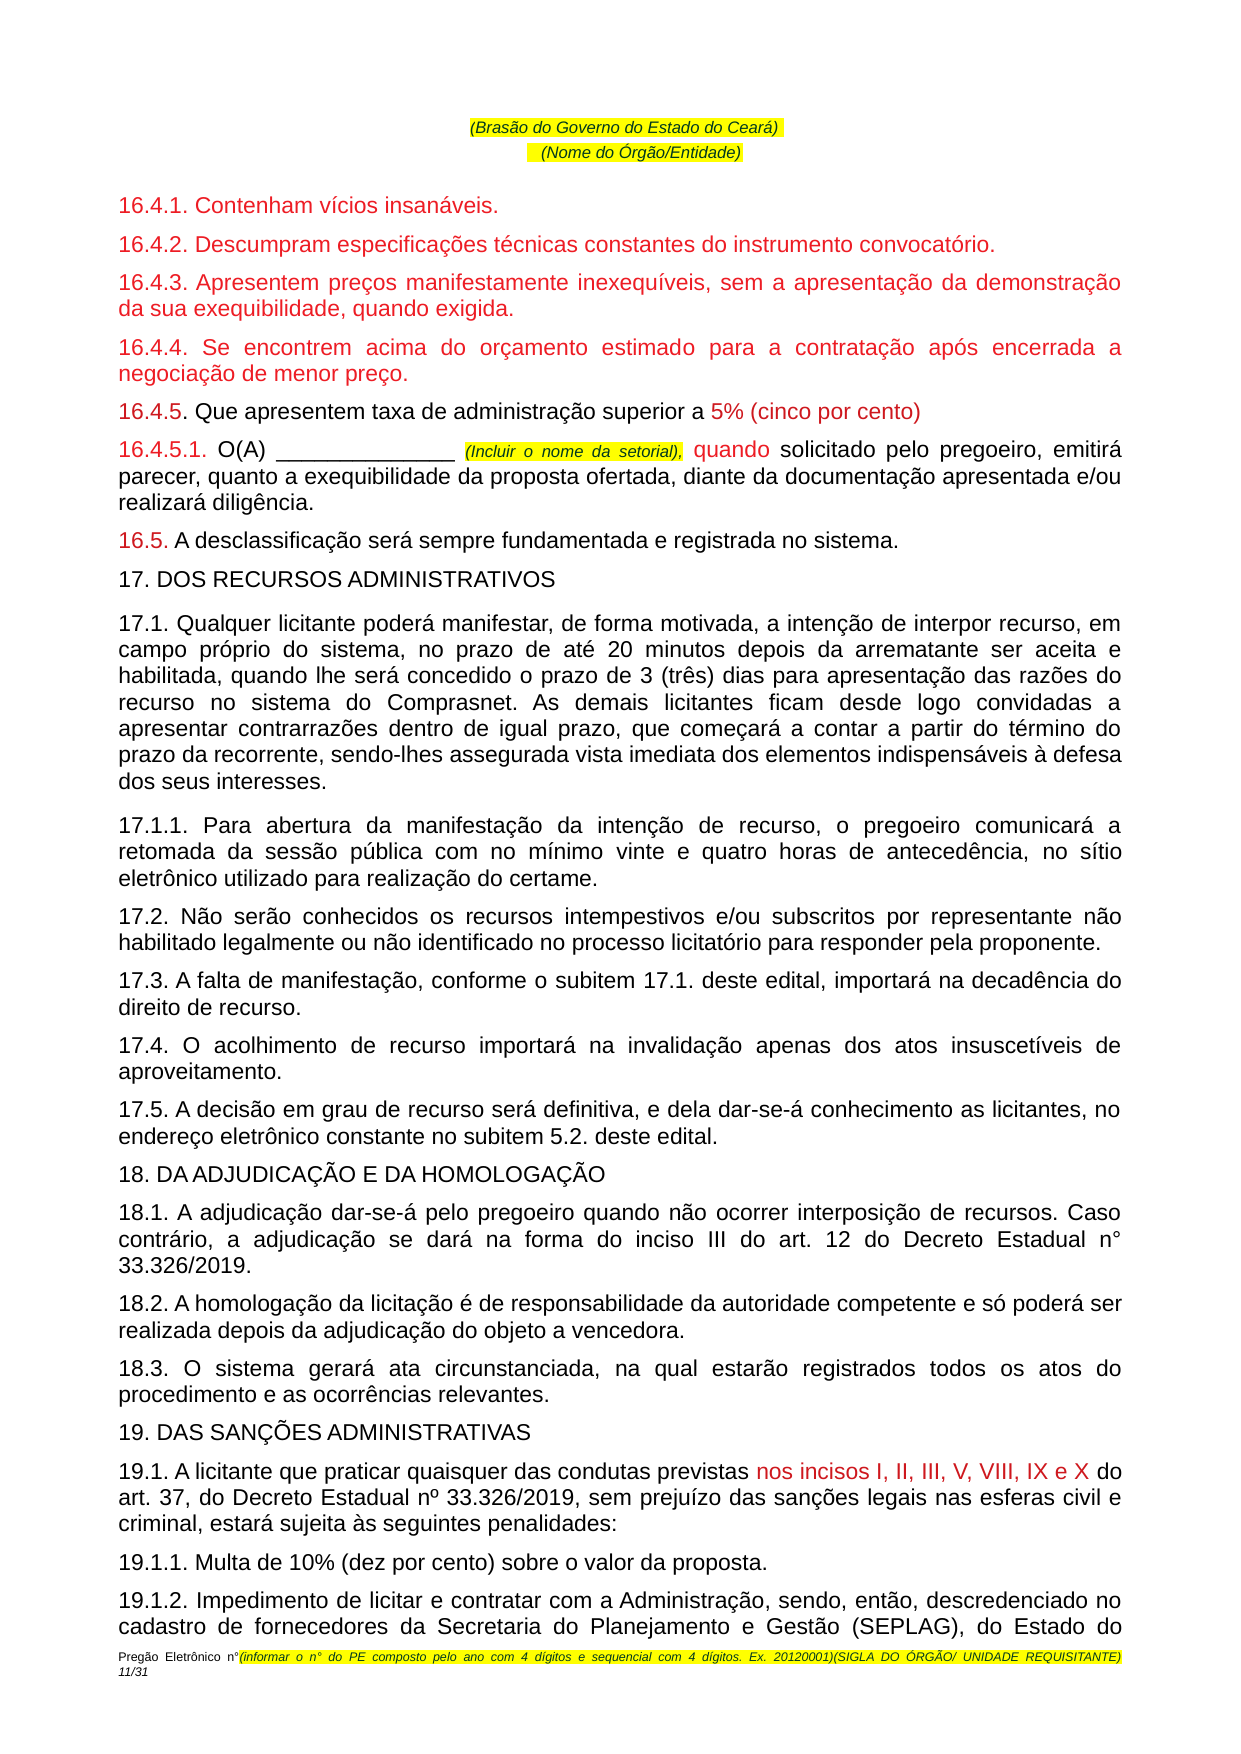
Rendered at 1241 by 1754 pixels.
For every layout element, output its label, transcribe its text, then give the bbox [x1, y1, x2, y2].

text 16.4.1. Contenham vícios insanáveis. [118, 192, 1122, 219]
text 17.1. Qualquer licitante poderá manifestar, de forma motivada, a intenção de interpor recurso, em campo próprio do sistema, no prazo de até 20 minutos depois da arrematante ser aceita e habilitada, quando lhe será concedido o prazo de 3 (três) dias para apresentação das razões do recurso no sistema do Comprasnet. As demais licitantes ficam desde logo convidadas a apresentar contrarrazões dentro de igual prazo, que começará a contar a partir do término do prazo da recorrente, sendo-lhes assegurada vista imediata dos elementos indispensáveis à defesa dos seus interesses. [118, 609, 1122, 794]
text 19.1.2. Impedimento de licitar e contratar com a Administração, sendo, então, descredenciado no cadastro de fornecedores da Secretaria do Planejamento e Gestão (SEPLAG), do Estado do [118, 1587, 1122, 1639]
text 16.5. A desclassificação será sempre fundamentada e registrada no sistema. [118, 527, 1122, 554]
text 17.3. A falta de manifestação, conforme o subitem 17.1. deste edital, importará na decadência do direito de recurso. [118, 967, 1122, 1020]
text 19.1. A licitante que praticar quaisquer das condutas previstas nos incisos I, II, III, V, VIII, IX e X do art. 37, do Decreto Estadual nº 33.326/2019, sem prejuízo das sanções legais nas esferas civil e criminal, estará sujeita às seguintes penalidades: [118, 1458, 1122, 1537]
text 18.3. O sistema gerará ata circunstanciada, na qual estarão registrados todos os atos do procedimento e as ocorrências relevantes. [118, 1355, 1122, 1407]
text 18.1. A adjudicação dar-se-á pelo pregoeiro quando não ocorrer interposição de recursos. Caso contrário, a adjudicação se dará na forma do inciso III do art. 12 do Decreto Estadual n° 33.326/2019. [118, 1199, 1122, 1278]
text 16.4.4. Se encontrem acima do orçamento estimado para a contratação após encerrada a negociação de menor preço. [118, 333, 1122, 386]
text 16.4.2. Descumpram especificações técnicas constantes do instrumento convocatório. [118, 231, 1122, 257]
text 16.4.3. Apresentem preços manifestamente inexequíveis, sem a apresentação da demonstração da sua exequibilidade, quando exigida. [118, 269, 1122, 322]
text 18.2. A homologação da licitação é de responsabilidade da autoridade competente e só poderá ser realizada depois da adjudicação do objeto a vencedora. [118, 1290, 1122, 1343]
text 16.4.5. Que apresentem taxa de administração superior a 5% (cinco por cento) [118, 398, 1122, 424]
text 17.4. O acolhimento de recurso importará na invalidação apenas dos atos insuscetíveis de aproveitamento. [118, 1032, 1122, 1084]
text 17. DOS RECURSOS ADMINISTRATIVOS [118, 566, 1122, 592]
text 19. DAS SANÇÕES ADMINISTRATIVAS [118, 1419, 1122, 1446]
text 17.1.1. Para abertura da manifestação da intenção de recurso, o pregoeiro comunicará a retomada da sessão pública com no mínimo vinte e quatro horas de antecedência, no sítio eletrônico utilizado para realização do certame. [118, 812, 1122, 891]
text 18. DA ADJUDICAÇÃO E DA HOMOLOGAÇÃO [118, 1161, 1122, 1187]
text 17.5. A decisão em grau de recurso será definitiva, e dela dar-se-á conhecimento as licitantes, no endereço eletrônico constante no subitem 5.2. deste edital. [118, 1096, 1122, 1149]
text 19.1.1. Multa de 10% (dez por cento) sobre o valor da proposta. [118, 1548, 1122, 1575]
text 17.2. Não serão conhecidos os recursos intempestivos e/ou subscritos por representante não habilitado legalmente ou não identificado no processo licitatório para responder pela proponente. [118, 903, 1122, 955]
text 16.4.5.1. O(A) ______________ (Incluir o nome da setorial), quando solicitado pelo pregoeiro, emitirá parecer, quanto a exequibilidade da proposta ofertada, diante da documentação apresentada e/ou realizará diligência. [118, 436, 1122, 515]
